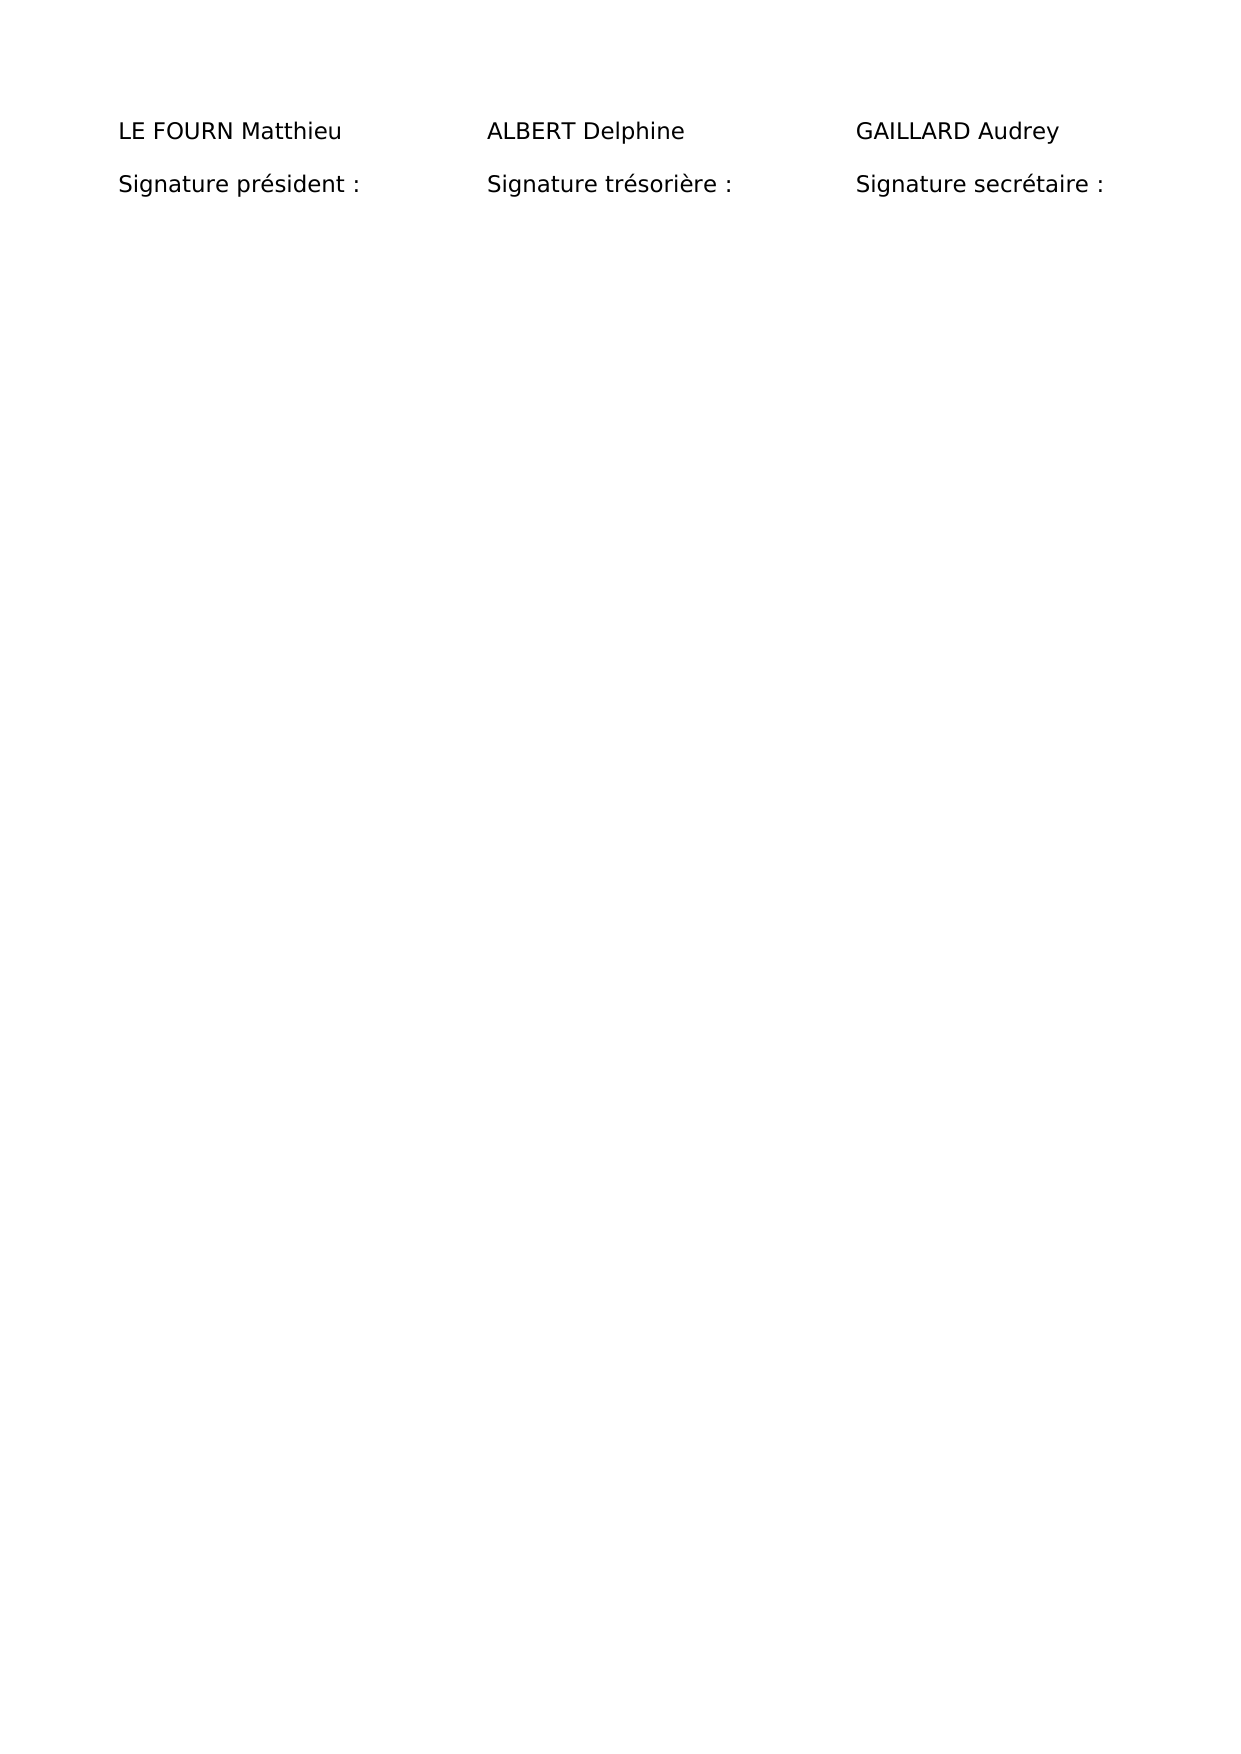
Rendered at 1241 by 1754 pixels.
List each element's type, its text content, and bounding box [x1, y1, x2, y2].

text LE FOURN Matthieu ALBERT Delphine GAILLARD Audrey [118, 118, 1122, 145]
text Signature président : Signature trésorière : Signature secrétaire : [118, 171, 1122, 198]
